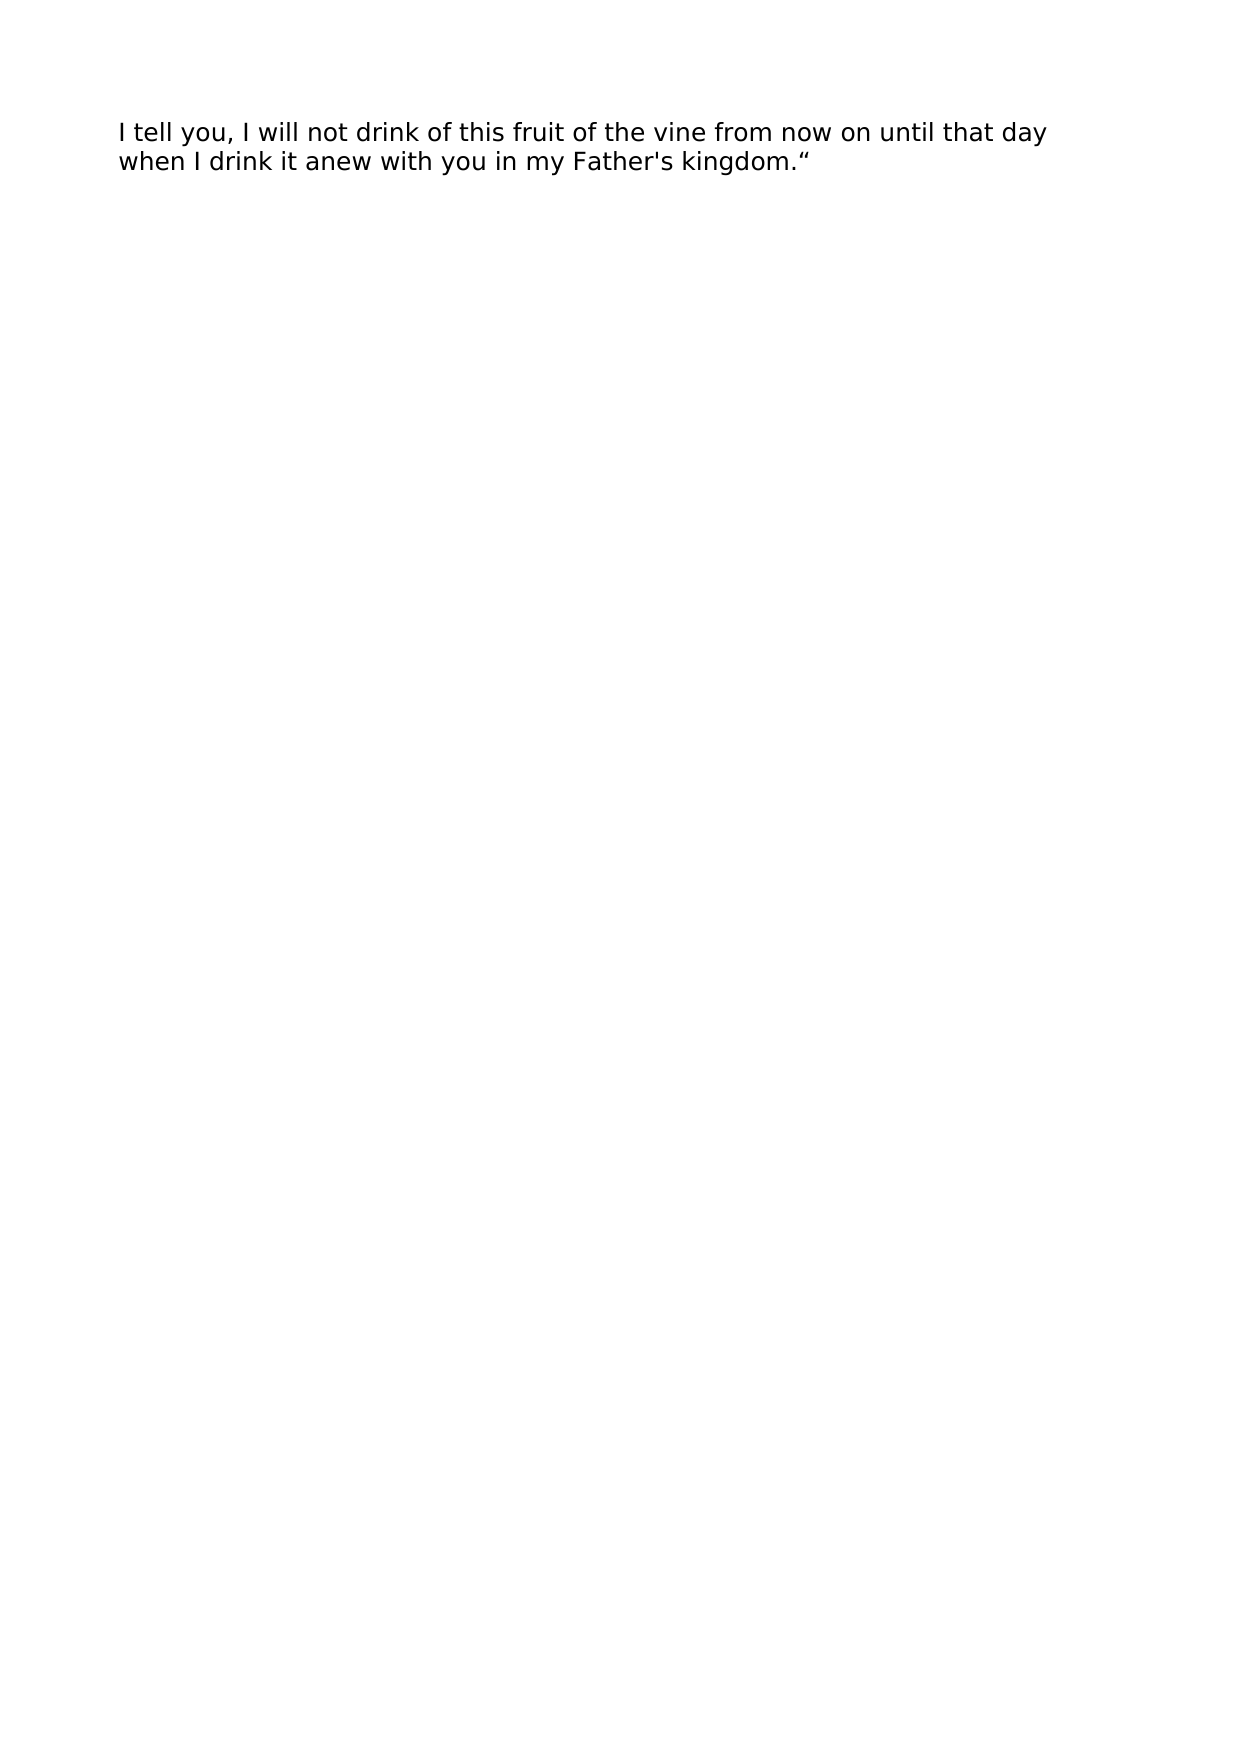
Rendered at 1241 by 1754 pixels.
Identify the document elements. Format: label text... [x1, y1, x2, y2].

text I tell you, I will not drink of this fruit of the vine from now on until that day when I drink it anew with you in my Father's kingdom.“ [118, 118, 1122, 176]
